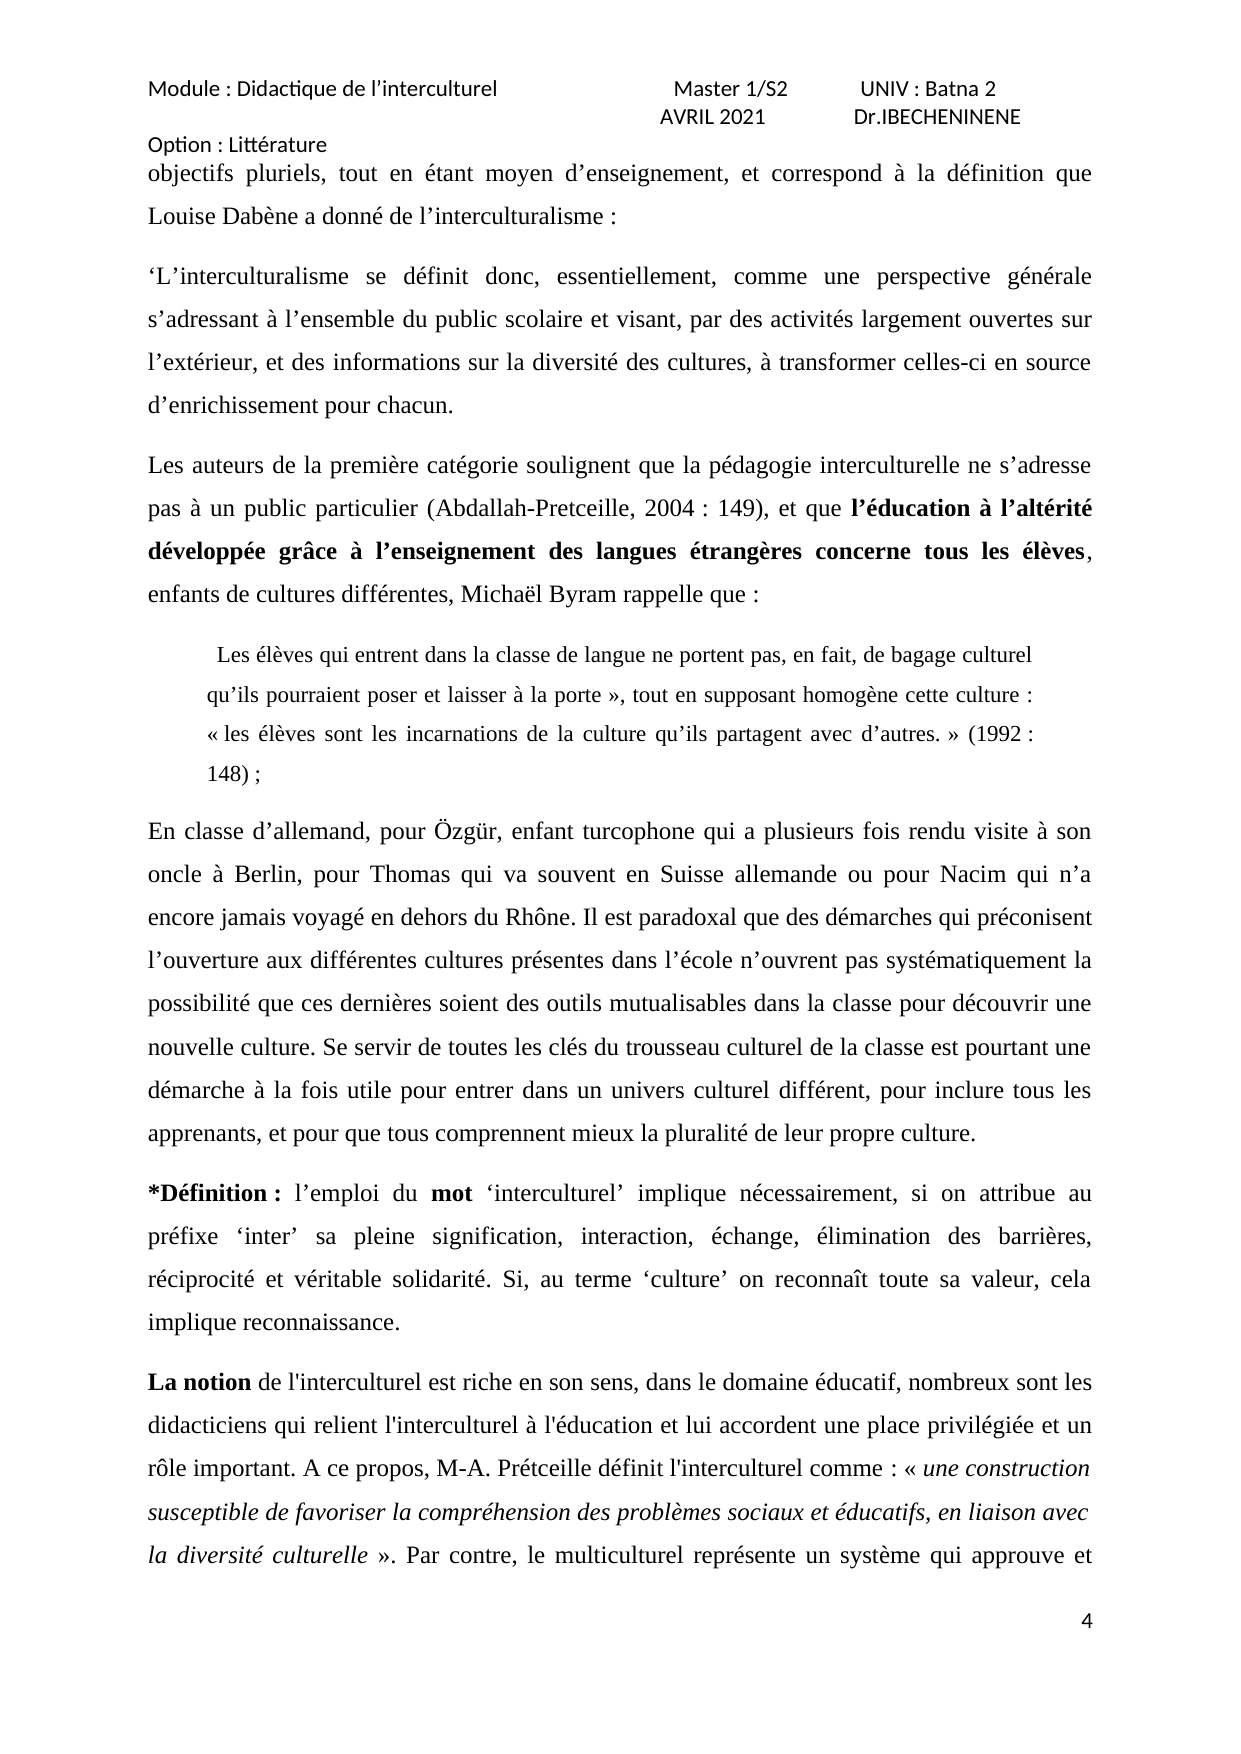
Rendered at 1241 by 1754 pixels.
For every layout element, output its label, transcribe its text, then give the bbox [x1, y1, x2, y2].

text Les auteurs de la première catégorie soulignent que la pédagogie interculturelle ne s’adresse pas à un public particulier (Abdallah-Pretceille, 2004 : 149), et que l’éducation à l’altérité développée grâce à l’enseignement des langues étrangères concerne tous les élèves, enfants de cultures différentes, Michaël Byram rappelle que : [148, 450, 1093, 608]
text Les élèves qui entrent dans la classe de langue ne portent pas, en fait, de bagage culturel qu’ils pourraient poser et laisser à la porte », tout en supposant homogène cette culture : « les élèves sont les incarnations de la culture qu’ils partagent avec d’autres. » (1992 : 148) ; [148, 639, 1033, 786]
text ‘L’interculturalisme se définit donc, essentiellement, comme une perspective générale s’adressant à l’ensemble du public scolaire et visant, par des activités largement ouvertes sur l’extérieur, et des informations sur la diversité des cultures, à transformer celles-ci en source d’enrichissement pour chacun. [148, 261, 1093, 419]
text En classe d’allemand, pour Özgür, enfant turcophone qui a plusieurs fois rendu visite à son oncle à Berlin, pour Thomas qui va souvent en Suisse allemande ou pour Nacim qui n’a encore jamais voyagé en dehors du Rhône. Il est paradoxal que des démarches qui préconisent l’ouverture aux différentes cultures présentes dans l’école n’ouvrent pas systématiquement la possibilité que ces dernières soient des outils mutualisables dans la classe pour découvrir une nouvelle culture. Se servir de toutes les clés du trousseau culturel de la classe est pourtant une démarche à la fois utile pour entrer dans un univers culturel différent, pour inclure tous les apprenants, et pour que tous comprennent mieux la pluralité de leur propre culture. [148, 816, 1093, 1147]
text *Définition : l’emploi du mot ‘interculturel’ implique nécessairement, si on attribue au préfixe ‘inter’ sa pleine signification, interaction, échange, élimination des barrières, réciprocité et véritable solidarité. Si, au terme ‘culture’ on reconnaît toute sa valeur, cela implique reconnaissance. [148, 1178, 1093, 1336]
text objectifs pluriels, tout en étant moyen d’enseignement, et correspond à la définition que Louise Dabène a donné de l’interculturalisme : [148, 158, 1093, 230]
text La notion de l'interculturel est riche en son sens, dans le domaine éducatif, nombreux sont les didacticiens qui relient l'interculturel à l'éducation et lui accordent une place privilégiée et un rôle important. A ce propos, M-A. Prétceille définit l'interculturel comme : « une construction susceptible de favoriser la compréhension des problèmes sociaux et éducatifs, en liaison avec la diversité culturelle ». Par contre, le multiculturel représente un système qui approuve et [148, 1367, 1093, 1568]
